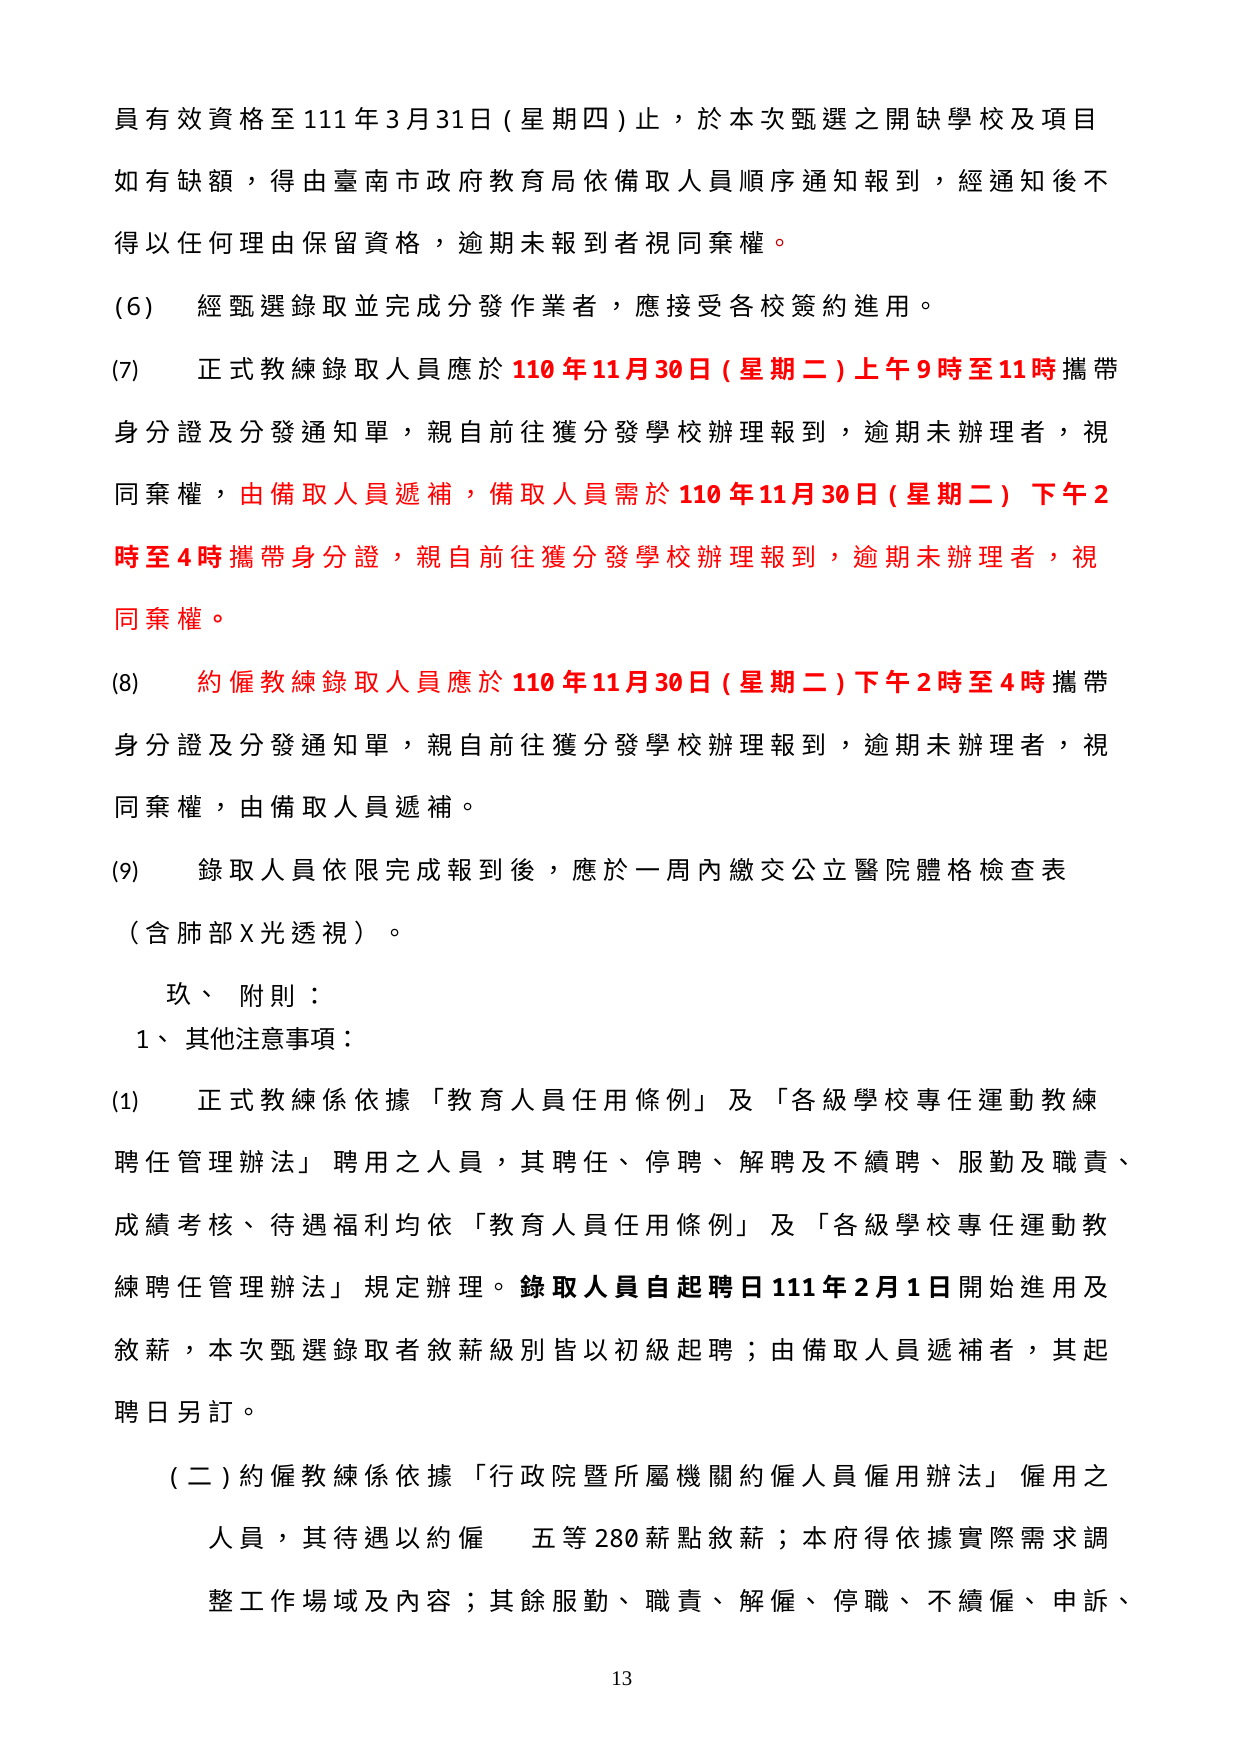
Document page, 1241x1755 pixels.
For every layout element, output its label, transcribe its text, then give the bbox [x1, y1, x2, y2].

list 正式教練係依據「教育人員任用條例」及「各級學校專任運動教練聘任管理辦法」聘用之人員，其聘任、停聘、解聘及不續聘、服勤及職責、成績考核、待遇福利均依「教育人員任用條例」及「各級學校專任運動教練聘任管理辦法」規定辦理。錄取人員自起聘日111年2月1日開始進用及敘薪，本次甄選錄取者敘薪級別皆以初級起聘；由備取人員遞補者，其起聘日另訂。 [111, 1057, 1122, 1432]
list 員有效資格至111年3月31日(星期四)止，於本次甄選之開缺學校及項目如有缺額，得由臺南市政府教育局依備取人員順序通知報到，經通知後不得以任何理由保留資格，逾期未報到者視同棄權。 [111, 75, 1122, 263]
list 正式教練錄取人員應於110年11月30日(星期二)上午9時至11時攜帶身分證及分發通知單，親自前往獲分發學校辦理報到，逾期未辦理者，視同棄權，由備取人員遞補，備取人員需於110年11月30日(星期二) 下午2時至4時攜帶身分證，親自前往獲分發學校辦理報到，逾期未辦理者，視同棄權。 [111, 326, 1122, 639]
list 附則： [156, 952, 1132, 1015]
list 錄取人員依限完成報到後，應於一周內繳交公立醫院體格檢查表（含肺部X光透視）。 [111, 827, 1122, 952]
list 其他注意事項： [135, 1015, 1132, 1056]
list 約僱教練錄取人員應於110年11月30日(星期二)下午2時至4時攜帶身分證及分發通知單，親自前往獲分發學校辦理報到，逾期未辦理者，視同棄權，由備取人員遞補。 [111, 639, 1122, 827]
list 經甄選錄取並完成分發作業者，應接受各校簽約進用。 [111, 263, 1122, 326]
text (二)約僱教練係依據「行政院暨所屬機關約僱人員僱用辦法」僱用之人員，其待遇以約僱 五等280薪點敘薪；本府得依據實際需求調整工作場域及內容；其餘服勤、職責、解僱、停職、不續僱、申訴、考核、獎懲等相關事項，悉依相關法規規定辦理，僱用期間自110年12月1日至110年12月31日，111年是否續僱須視110年度考核結果及111年經費預算而定，錄取人員自起聘日110年12月1日開始僱用及敘薪，由備取人員遞補者，其起聘日另訂。 [161, 1432, 1122, 1620]
